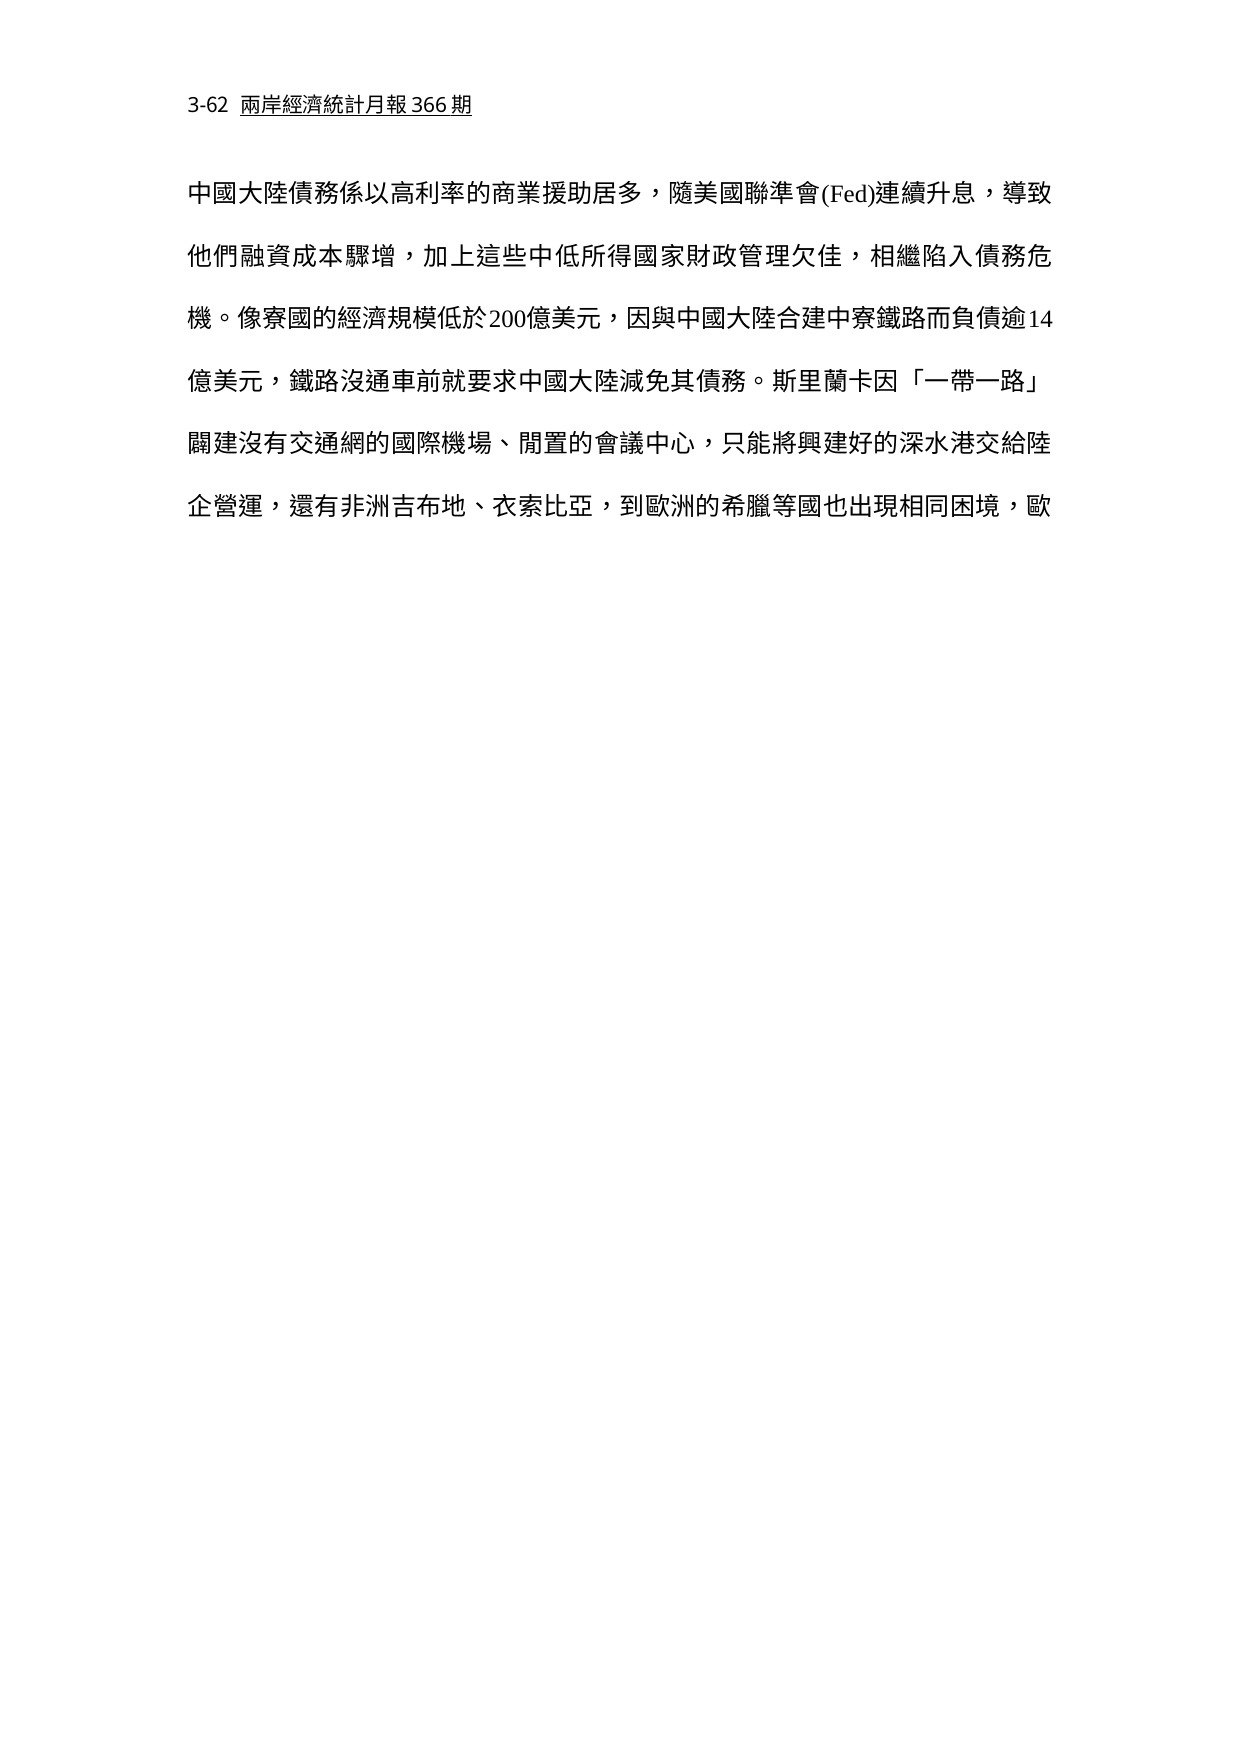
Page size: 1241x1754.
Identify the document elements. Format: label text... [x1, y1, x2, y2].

text 中國大陸債務係以高利率的商業援助居多，隨美國聯準會(Fed)連續升息，導致他們融資成本驟增，加上這些中低所得國家財政管理欠佳，相繼陷入債務危機。像寮國的經濟規模低於200億美元，因與中國大陸合建中寮鐵路而負債逾14億美元，鐵路沒通車前就要求中國大陸減免其債務。斯里蘭卡因「一帶一路」闢建沒有交通網的國際機場、閒置的會議中心，只能將興建好的深水港交給陸企營運，還有非洲吉布地、衣索比亞，到歐洲的希臘等國也出現相同困境，歐 [187, 150, 1053, 525]
